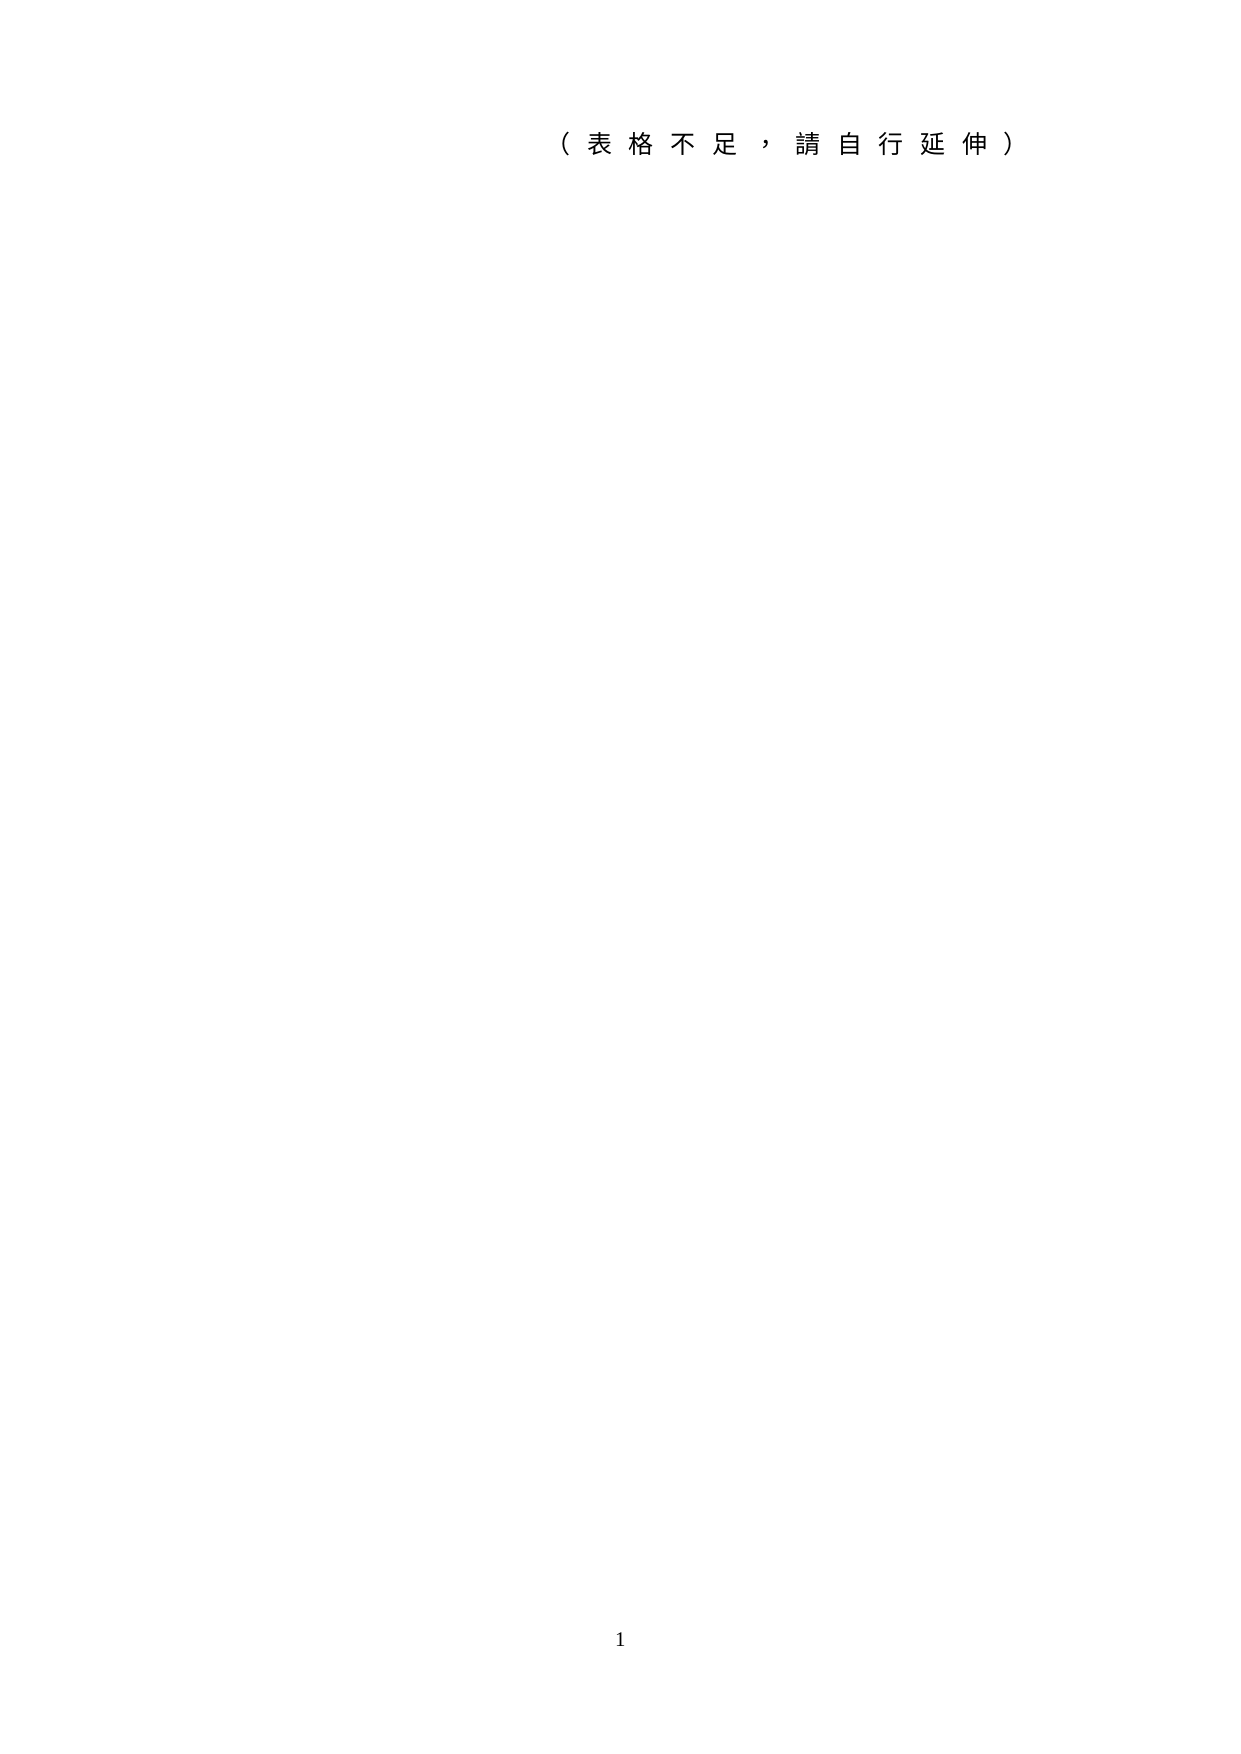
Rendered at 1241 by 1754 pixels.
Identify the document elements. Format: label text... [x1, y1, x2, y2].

text （表格不足，請自行延伸） [120, 101, 1120, 163]
